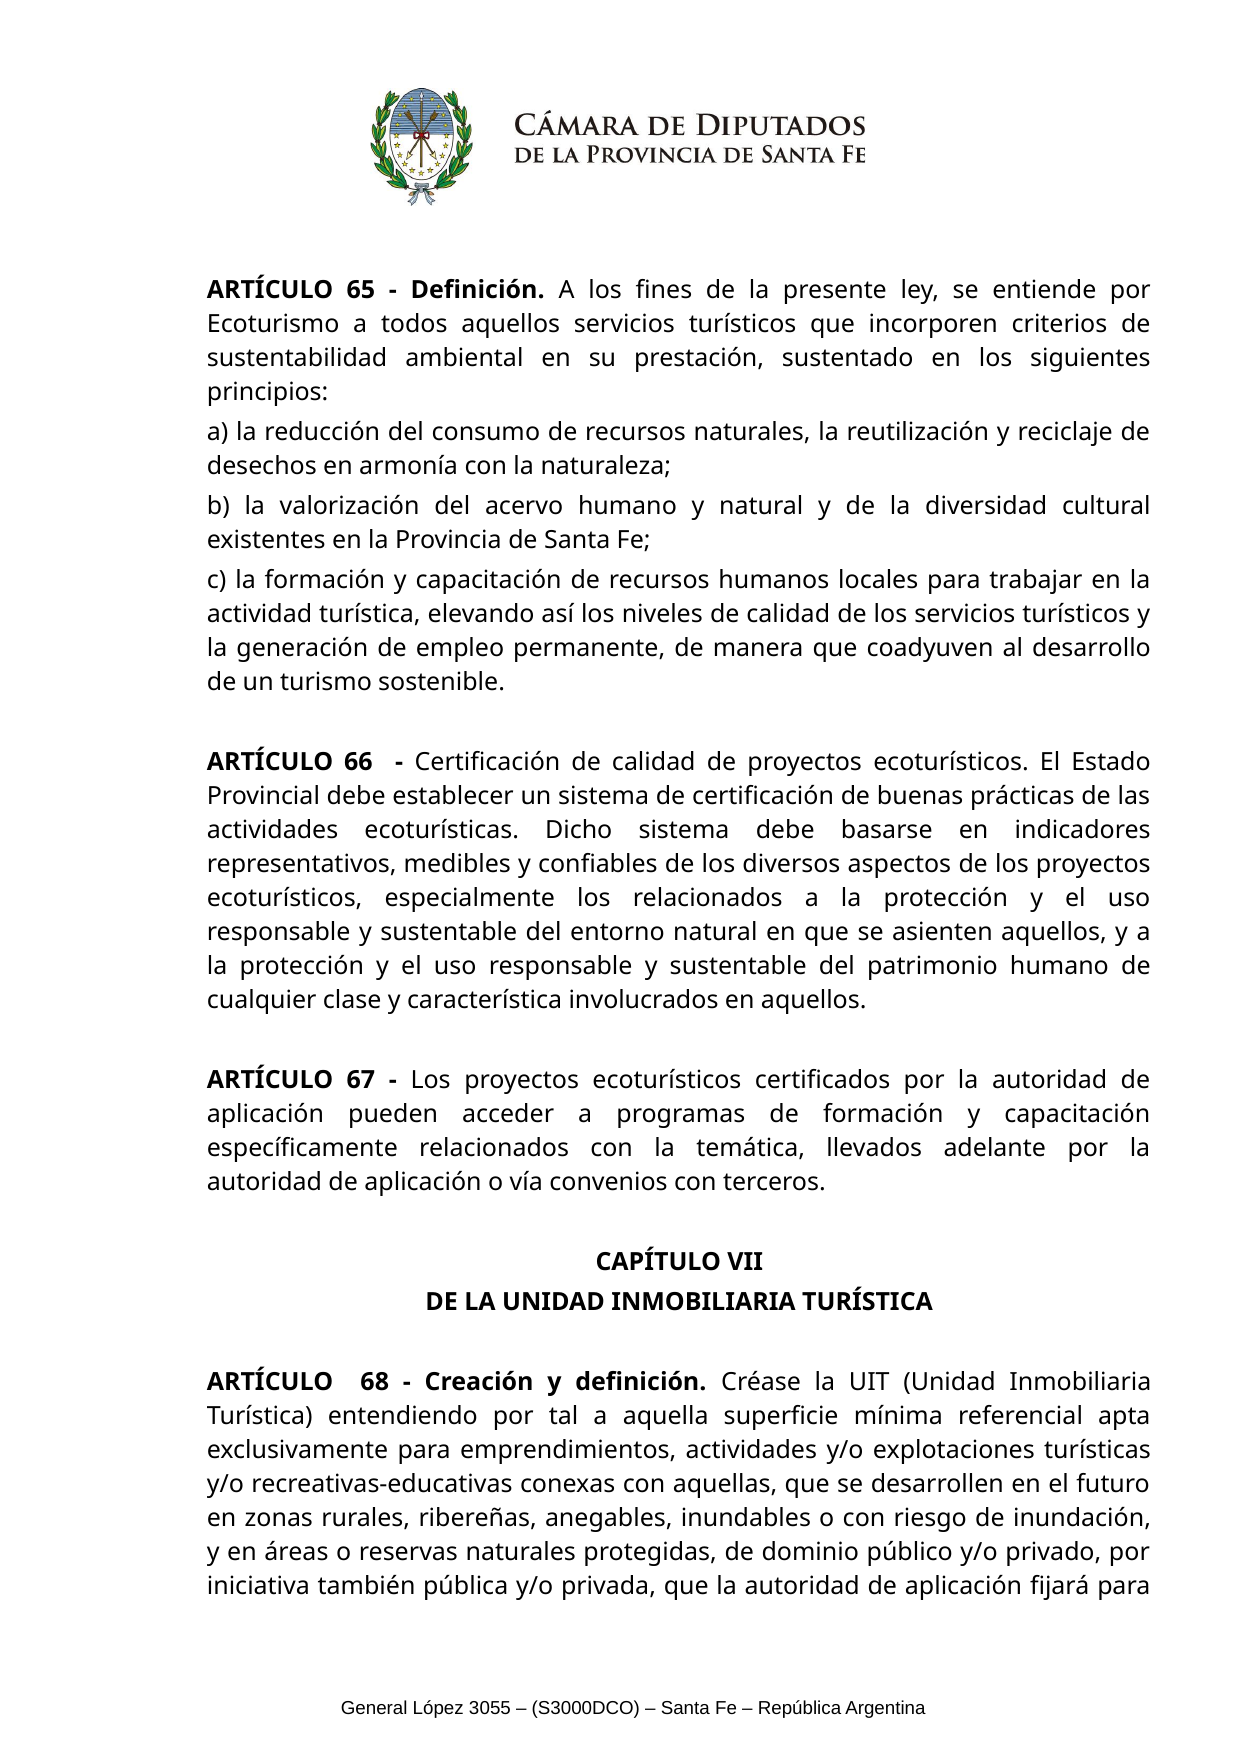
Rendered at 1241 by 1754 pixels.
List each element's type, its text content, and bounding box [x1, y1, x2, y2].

text b) la valorización del acervo humano y natural y de la diversidad cultural existentes en la Provincia de Santa Fe; [207, 488, 1152, 556]
text DE LA UNIDAD INMOBILIARIA TURÍSTICA [207, 1284, 1152, 1318]
text ARTÍCULO 68 - Creación y definición. Créase la UIT (Unidad Inmobiliaria Turística) entendiendo por tal a aquella superficie mínima referencial apta exclusivamente para emprendimientos, actividades y/o explotaciones turísticas y/o recreativas-educativas conexas con aquellas, que se desarrollen en el futuro en zonas rurales, ribereñas, anegables, inundables o con riesgo de inundación, y en áreas o reservas naturales protegidas, de dominio público y/o privado, por iniciativa también pública y/o privada, que la autoridad de aplicación fijará para [207, 1363, 1152, 1602]
picture [370, 88, 866, 210]
text a) la reducción del consumo de recursos naturales, la reutilización y reciclaje de desechos en armonía con la naturaleza; [207, 414, 1152, 482]
text ARTÍCULO 67 - Los proyectos ecoturísticos certificados por la autoridad de aplicación pueden acceder a programas de formación y capacitación específicamente relacionados con la temática, llevados adelante por la autoridad de aplicación o vía convenios con terceros. [207, 1062, 1152, 1198]
text ARTÍCULO 65 - Definición. A los fines de la presente ley, se entiende por Ecoturismo a todos aquellos servicios turísticos que incorporen criterios de sustentabilidad ambiental en su prestación, sustentado en los siguientes principios: [207, 272, 1152, 408]
text CAPÍTULO VII [207, 1244, 1152, 1278]
text c) la formación y capacitación de recursos humanos locales para trabajar en la actividad turística, elevando así los niveles de calidad de los servicios turísticos y la generación de empleo permanente, de manera que coadyuven al desarrollo de un turismo sostenible. [207, 562, 1152, 698]
text ARTÍCULO 66 - Certificación de calidad de proyectos ecoturísticos. El Estado Provincial debe establecer un sistema de certificación de buenas prácticas de las actividades ecoturísticas. Dicho sistema debe basarse en indicadores representativos, medibles y confiables de los diversos aspectos de los proyectos ecoturísticos, especialmente los relacionados a la protección y el uso responsable y sustentable del entorno natural en que se asienten aquellos, y a la protección y el uso responsable y sustentable del patrimonio humano de cualquier clase y característica involucrados en aquellos. [207, 744, 1152, 1016]
